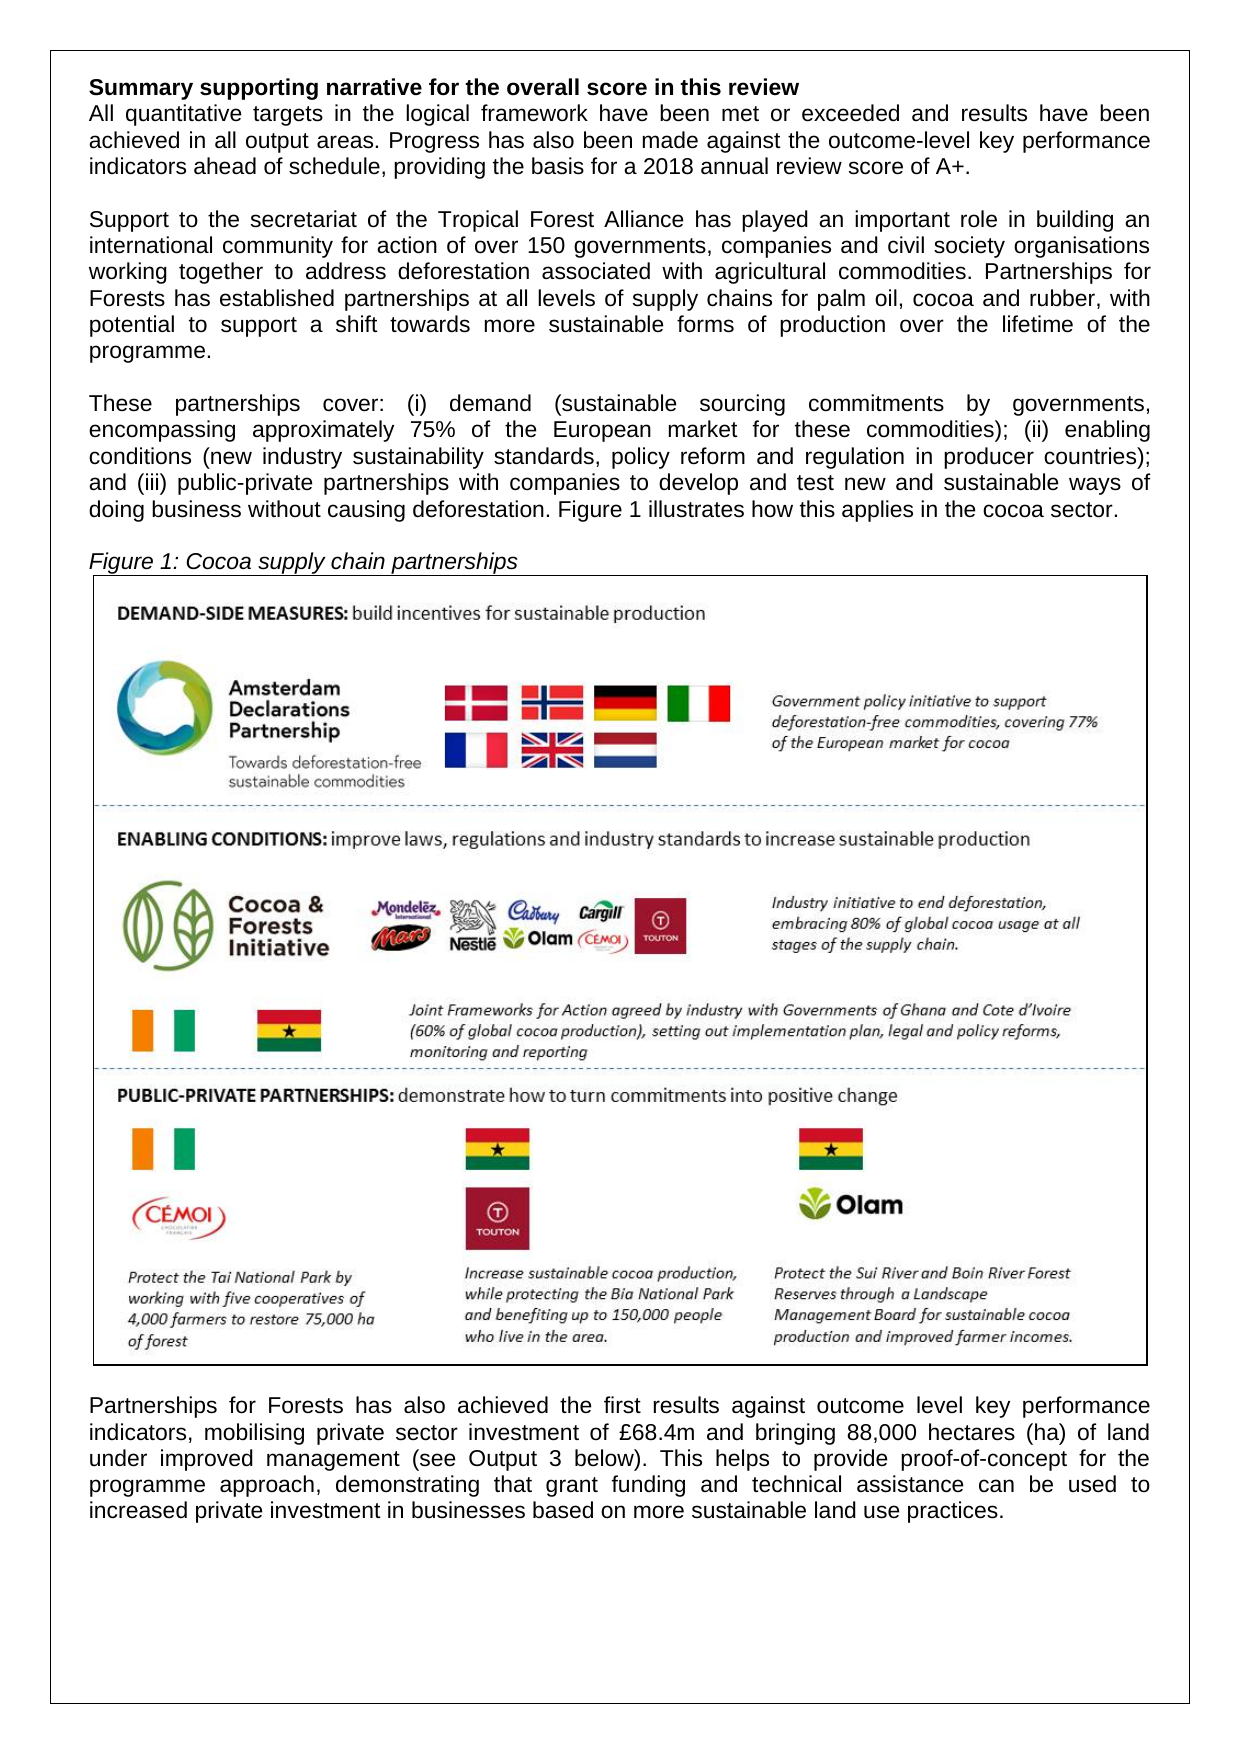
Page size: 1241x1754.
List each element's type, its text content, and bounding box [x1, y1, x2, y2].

text Figure 1: Cocoa supply chain partnerships [89, 548, 1152, 574]
text These partnerships cover: (i) demand (sustainable sourcing commitments by governments, encompassing approximately 75% of the European market for these commodities); (ii) enabling conditions (new industry sustainability standards, policy reform and regulation in producer countries); and (iii) public-private partnerships with companies to develop and test new and sustainable ways of doing business without causing deforestation. Figure 1 illustrates how this applies in the cocoa sector. [89, 390, 1152, 522]
text All quantitative targets in the logical framework have been met or exceeded and results have been achieved in all output areas. Progress has also been made against the outcome-level key performance indicators ahead of schedule, providing the basis for a 2018 annual review score of A+. [89, 100, 1152, 179]
text Summary supporting narrative for the overall score in this review [89, 74, 1152, 100]
text Partnerships for Forests has also achieved the first results against outcome level key performance indicators, mobilising private sector investment of £68.4m and bringing 88,000 hectares (ha) of land under improved management (see Output 3 below). This helps to provide proof-of-concept for the programme approach, demonstrating that grant funding and technical assistance can be used to increased private investment in businesses based on more sustainable land use practices. [89, 1392, 1152, 1524]
text Support to the secretariat of the Tropical Forest Alliance has played an important role in building an international community for action of over 150 governments, companies and civil society organisations working together to address deforestation associated with agricultural commodities. Partnerships for Forests has established partnerships at all levels of supply chains for palm oil, cocoa and rubber, with potential to support a shift towards more sustainable forms of production over the lifetime of the programme. [89, 206, 1152, 364]
